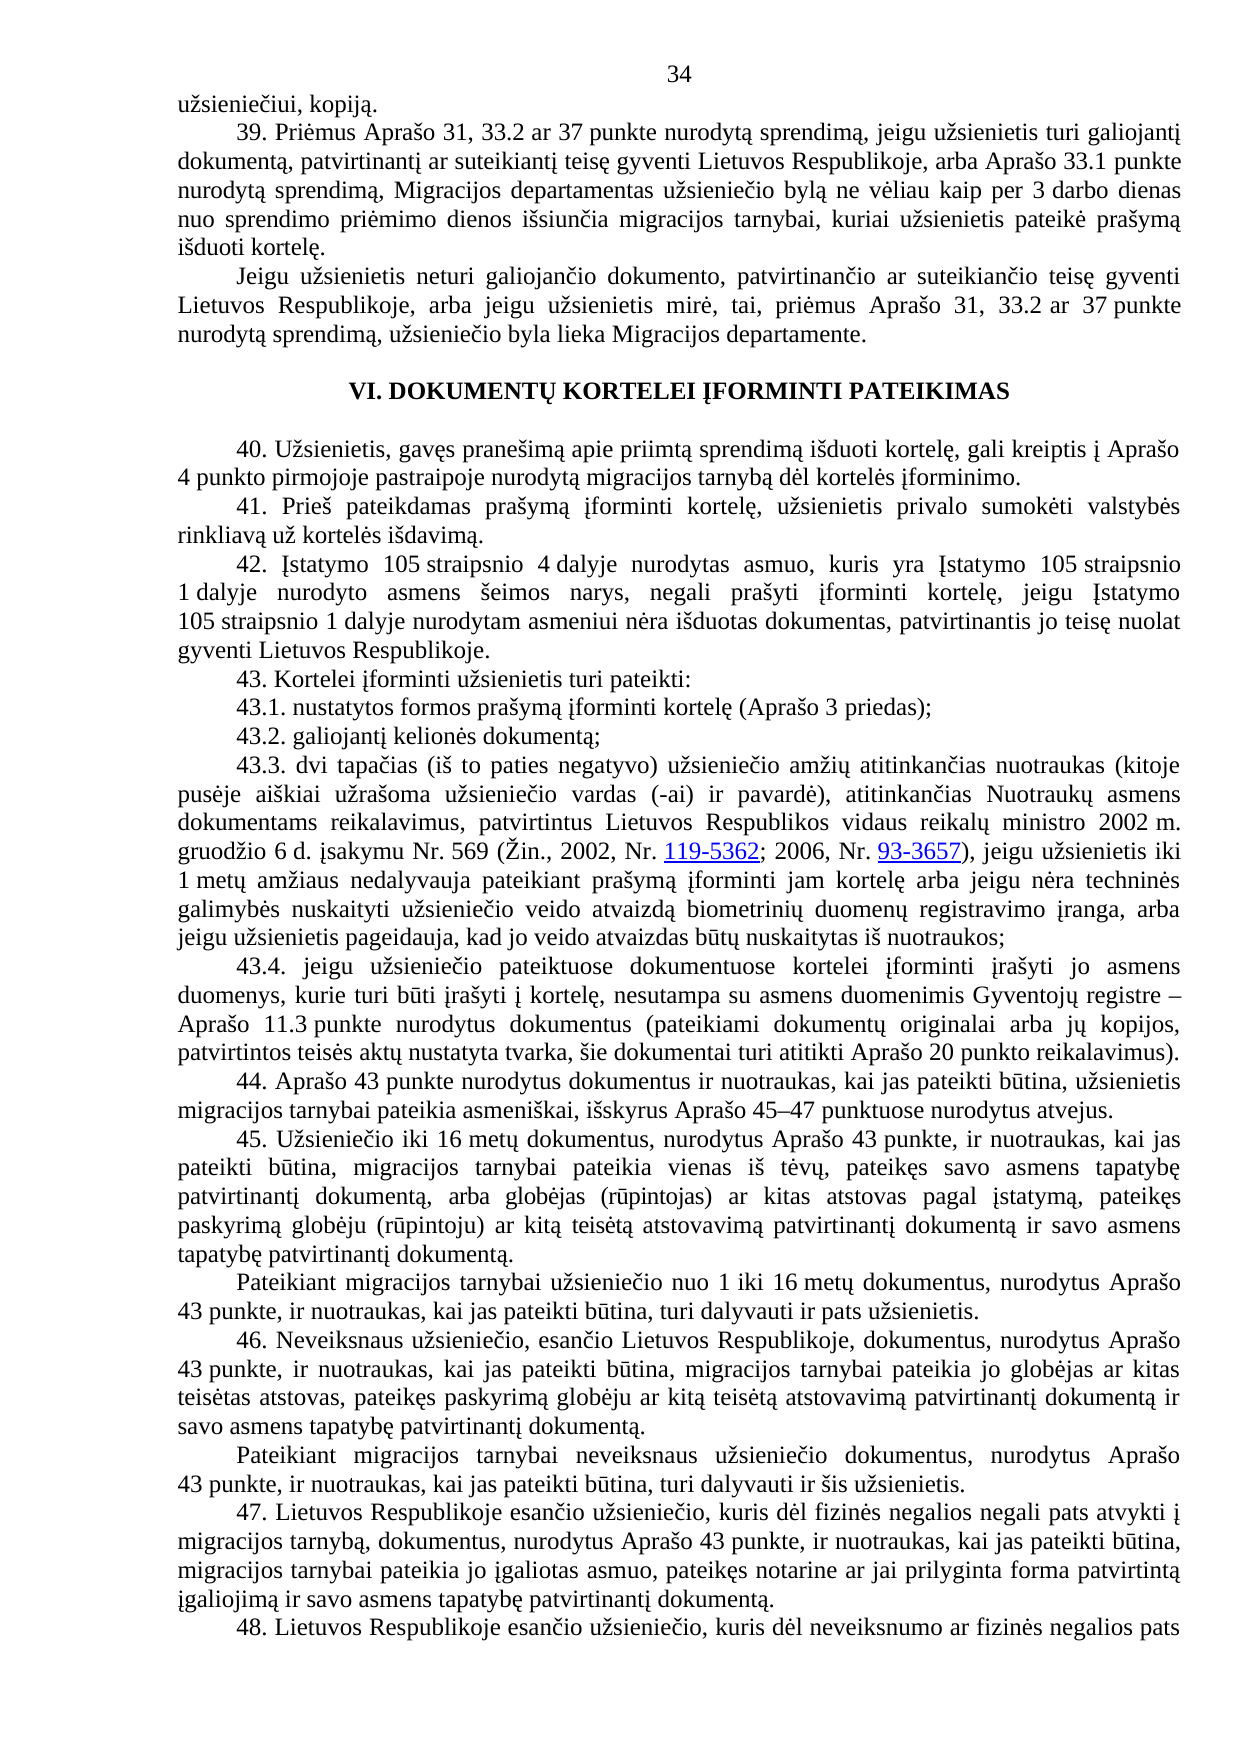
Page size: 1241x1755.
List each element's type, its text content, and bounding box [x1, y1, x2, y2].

text 39. Priėmus Aprašo 31, 33.2 ar 37 punkte nurodytą sprendimą, jeigu užsienietis turi galiojantį dokumentą, patvirtinantį ar suteikiantį teisę gyventi Lietuvos Respublikoje, arba Aprašo 33.1 punkte nurodytą sprendimą, Migracijos departamentas užsieniečio bylą ne vėliau kaip per 3 darbo dienas nuo sprendimo priėmimo dienos išsiunčia migracijos tarnybai, kuriai užsienietis pateikė prašymą išduoti kortelę. [177, 117, 1181, 261]
text 43.3. dvi tapačias (iš to paties negatyvo) užsieniečio amžių atitinkančias nuotraukas (kitoje pusėje aiškiai užrašoma užsieniečio vardas (-ai) ir pavardė), atitinkančias Nuotraukų asmens dokumentams reikalavimus, patvirtintus Lietuvos Respublikos vidaus reikalų ministro 2002 m. gruodžio 6 d. įsakymu Nr. 569 (Žin., 2002, Nr. 119-5362; 2006, Nr. 93-3657), jeigu užsienietis iki 1 metų amžiaus nedalyvauja pateikiant prašymą įforminti jam kortelę arba jeigu nėra techninės galimybės nuskaityti užsieniečio veido atvaizdą biometrinių duomenų registravimo įranga, arba jeigu užsienietis pageidauja, kad jo veido atvaizdas būtų nuskaitytas iš nuotraukos; [177, 750, 1181, 951]
text Pateikiant migracijos tarnybai užsieniečio nuo 1 iki 16 metų dokumentus, nurodytus Aprašo 43 punkte, ir nuotraukas, kai jas pateikti būtina, turi dalyvauti ir pats užsienietis. [177, 1267, 1181, 1325]
text 42. Įstatymo 105 straipsnio 4 dalyje nurodytas asmuo, kuris yra Įstatymo 105 straipsnio 1 dalyje nurodyto asmens šeimos narys, negali prašyti įforminti kortelę, jeigu Įstatymo 105 straipsnio 1 dalyje nurodytam asmeniui nėra išduotas dokumentas, patvirtinantis jo teisę nuolat gyventi Lietuvos Respublikoje. [177, 549, 1181, 664]
text VI. DOKUMENTŲ KORTELEI ĮFORMINTI PATEIKIMAS [177, 376, 1181, 405]
text 41. Prieš pateikdamas prašymą įforminti kortelę, užsienietis privalo sumokėti valstybės rinkliavą už kortelės išdavimą. [177, 491, 1181, 549]
text 40. Užsienietis, gavęs pranešimą apie priimtą sprendimą išduoti kortelę, gali kreiptis į Aprašo 4 punkto pirmojoje pastraipoje nurodytą migracijos tarnybą dėl kortelės įforminimo. [177, 434, 1181, 491]
text Pateikiant migracijos tarnybai neveiksnaus užsieniečio dokumentus, nurodytus Aprašo 43 punkte, ir nuotraukas, kai jas pateikti būtina, turi dalyvauti ir šis užsienietis. [177, 1440, 1181, 1497]
text 43.2. galiojantį kelionės dokumentą; [177, 721, 1181, 750]
text 45. Užsieniečio iki 16 metų dokumentus, nurodytus Aprašo 43 punkte, ir nuotraukas, kai jas pateikti būtina, migracijos tarnybai pateikia vienas iš tėvų, pateikęs savo asmens tapatybę patvirtinantį dokumentą, arba globėjas (rūpintojas) ar kitas atstovas pagal įstatymą, pateikęs paskyrimą globėju (rūpintoju) ar kitą teisėtą atstovavimą patvirtinantį dokumentą ir savo asmens tapatybę patvirtinantį dokumentą. [177, 1124, 1181, 1267]
text Jeigu užsienietis neturi galiojančio dokumento, patvirtinančio ar suteikiančio teisę gyventi Lietuvos Respublikoje, arba jeigu užsienietis mirė, tai, priėmus Aprašo 31, 33.2 ar 37 punkte nurodytą sprendimą, užsieniečio byla lieka Migracijos departamente. [177, 261, 1181, 347]
text 47. Lietuvos Respublikoje esančio užsieniečio, kuris dėl fizinės negalios negali pats atvykti į migracijos tarnybą, dokumentus, nurodytus Aprašo 43 punkte, ir nuotraukas, kai jas pateikti būtina, migracijos tarnybai pateikia jo įgaliotas asmuo, pateikęs notarine ar jai prilyginta forma patvirtintą įgaliojimą ir savo asmens tapatybę patvirtinantį dokumentą. [177, 1497, 1181, 1612]
text 44. Aprašo 43 punkte nurodytus dokumentus ir nuotraukas, kai jas pateikti būtina, užsienietis migracijos tarnybai pateikia asmeniškai, išskyrus Aprašo 45–47 punktuose nurodytus atvejus. [177, 1066, 1181, 1124]
text užsieniečiui, kopiją. [177, 89, 1181, 117]
text 43. Kortelei įforminti užsienietis turi pateikti: [177, 664, 1181, 692]
text 43.1. nustatytos formos prašymą įforminti kortelę (Aprašo 3 priedas); [177, 692, 1181, 721]
text 43.4. jeigu užsieniečio pateiktuose dokumentuose kortelei įforminti įrašyti jo asmens duomenys, kurie turi būti įrašyti į kortelę, nesutampa su asmens duomenimis Gyventojų registre – Aprašo 11.3 punkte nurodytus dokumentus (pateikiami dokumentų originalai arba jų kopijos, patvirtintos teisės aktų nustatyta tvarka, šie dokumentai turi atitikti Aprašo 20 punkto reikalavimus). [177, 951, 1181, 1066]
text 48. Lietuvos Respublikoje esančio užsieniečio, kuris dėl neveiksnumo ar fizinės negalios pats [177, 1612, 1181, 1641]
text 46. Neveiksnaus užsieniečio, esančio Lietuvos Respublikoje, dokumentus, nurodytus Aprašo 43 punkte, ir nuotraukas, kai jas pateikti būtina, migracijos tarnybai pateikia jo globėjas ar kitas teisėtas atstovas, pateikęs paskyrimą globėju ar kitą teisėtą atstovavimą patvirtinantį dokumentą ir savo asmens tapatybę patvirtinantį dokumentą. [177, 1325, 1181, 1440]
